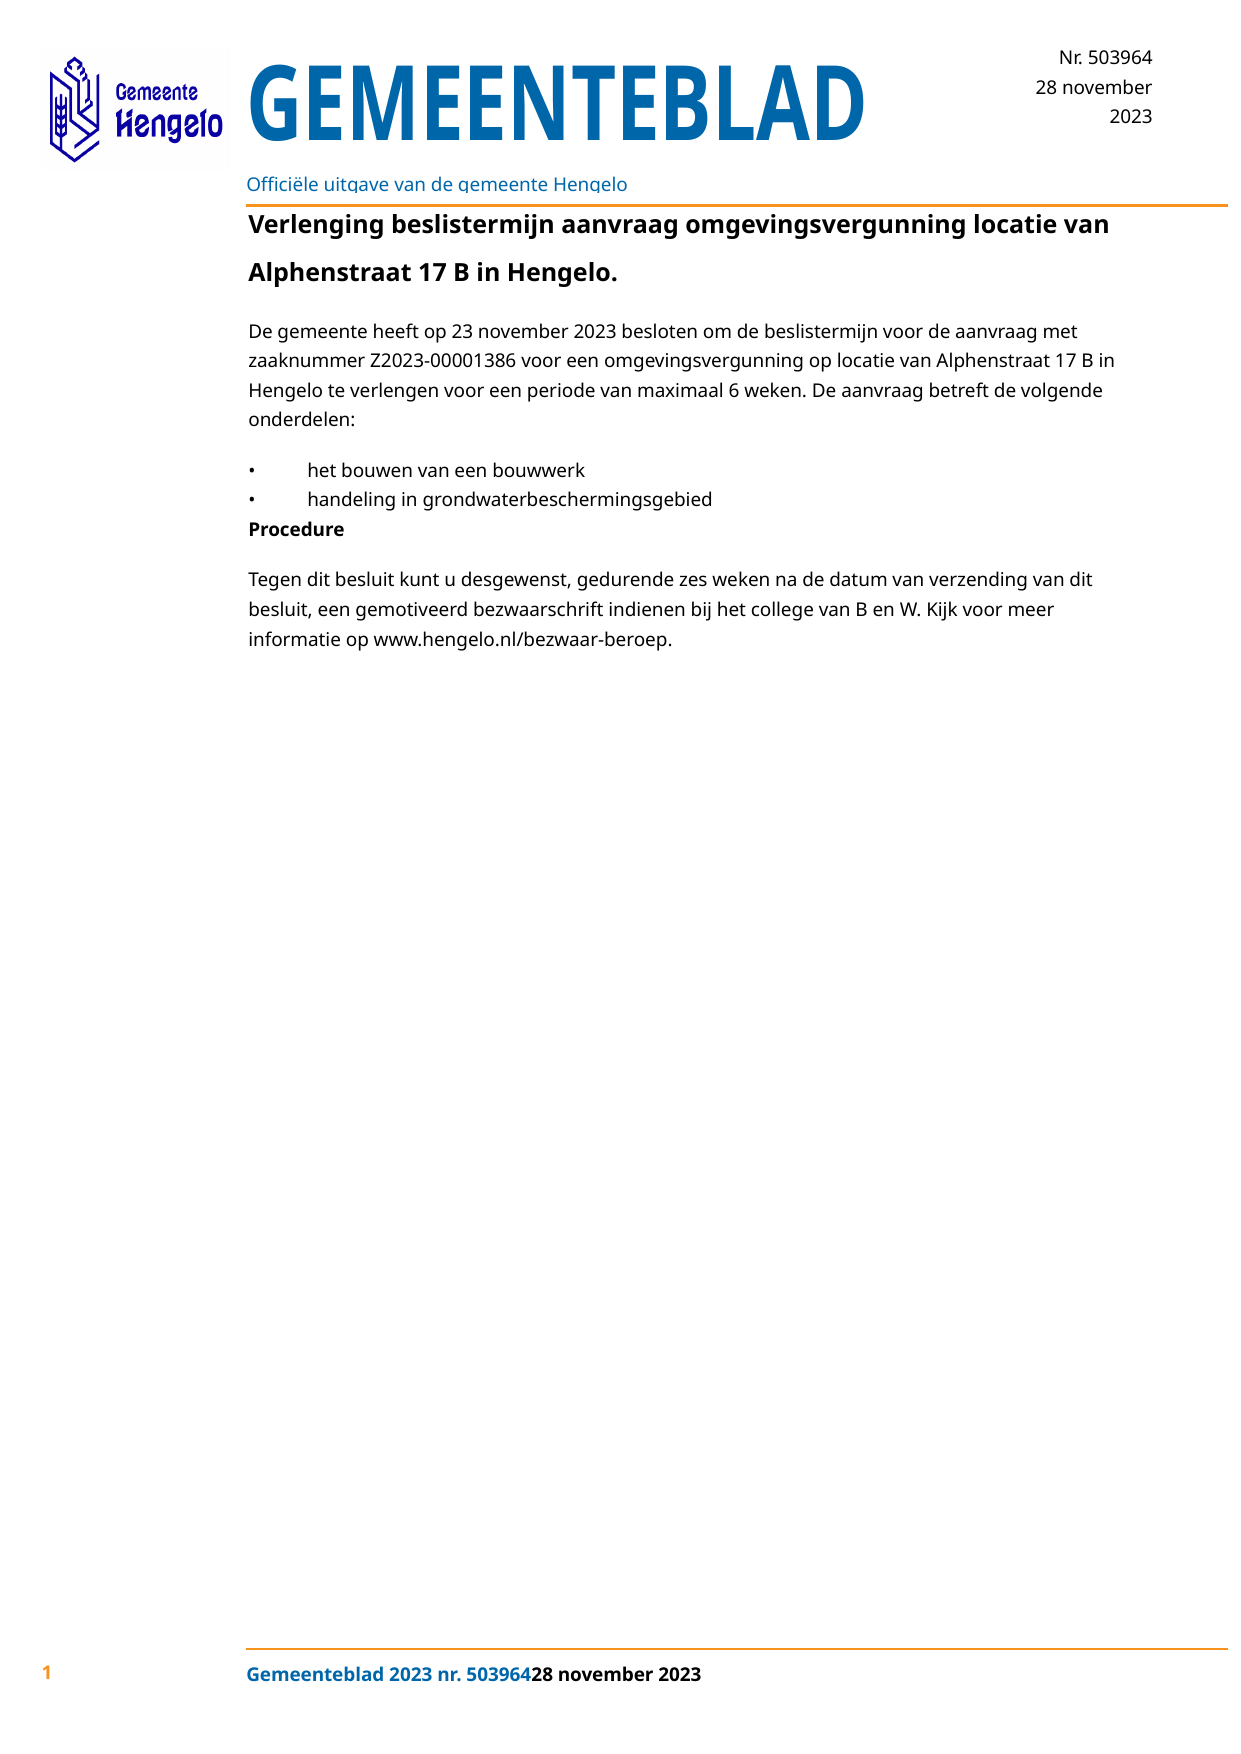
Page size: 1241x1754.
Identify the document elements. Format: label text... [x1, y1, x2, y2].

picture [41, 47, 231, 172]
text Procedure [248, 516, 1152, 542]
list handeling in grondwaterbeschermingsgebied [248, 487, 1152, 512]
text Tegen dit besluit kunt u desgewenst, gedurende zes weken na de datum van verzending van dit besluit, een gemotiveerd bezwaarschrift indienen bij het college van B en W. Kijk voor meer informatie op www.hengelo.nl/bezwaar-beroep. [248, 567, 1152, 652]
text De gemeente heeft op 23 november 2023 besloten om de beslistermijn voor de aanvraag met zaaknummer Z2023-00001386 voor een omgevingsvergunning op locatie van Alphenstraat 17 B in Hengelo te verlengen voor een periode van maximaal 6 weken. De aanvraag betreft de volgende onderdelen: [248, 318, 1152, 432]
text Verlenging beslistermijn aanvraag omgevingsvergunning locatie van Alphenstraat 17 B in Hengelo. [248, 207, 1152, 288]
list het bouwen van een bouwwerk [248, 457, 1152, 483]
